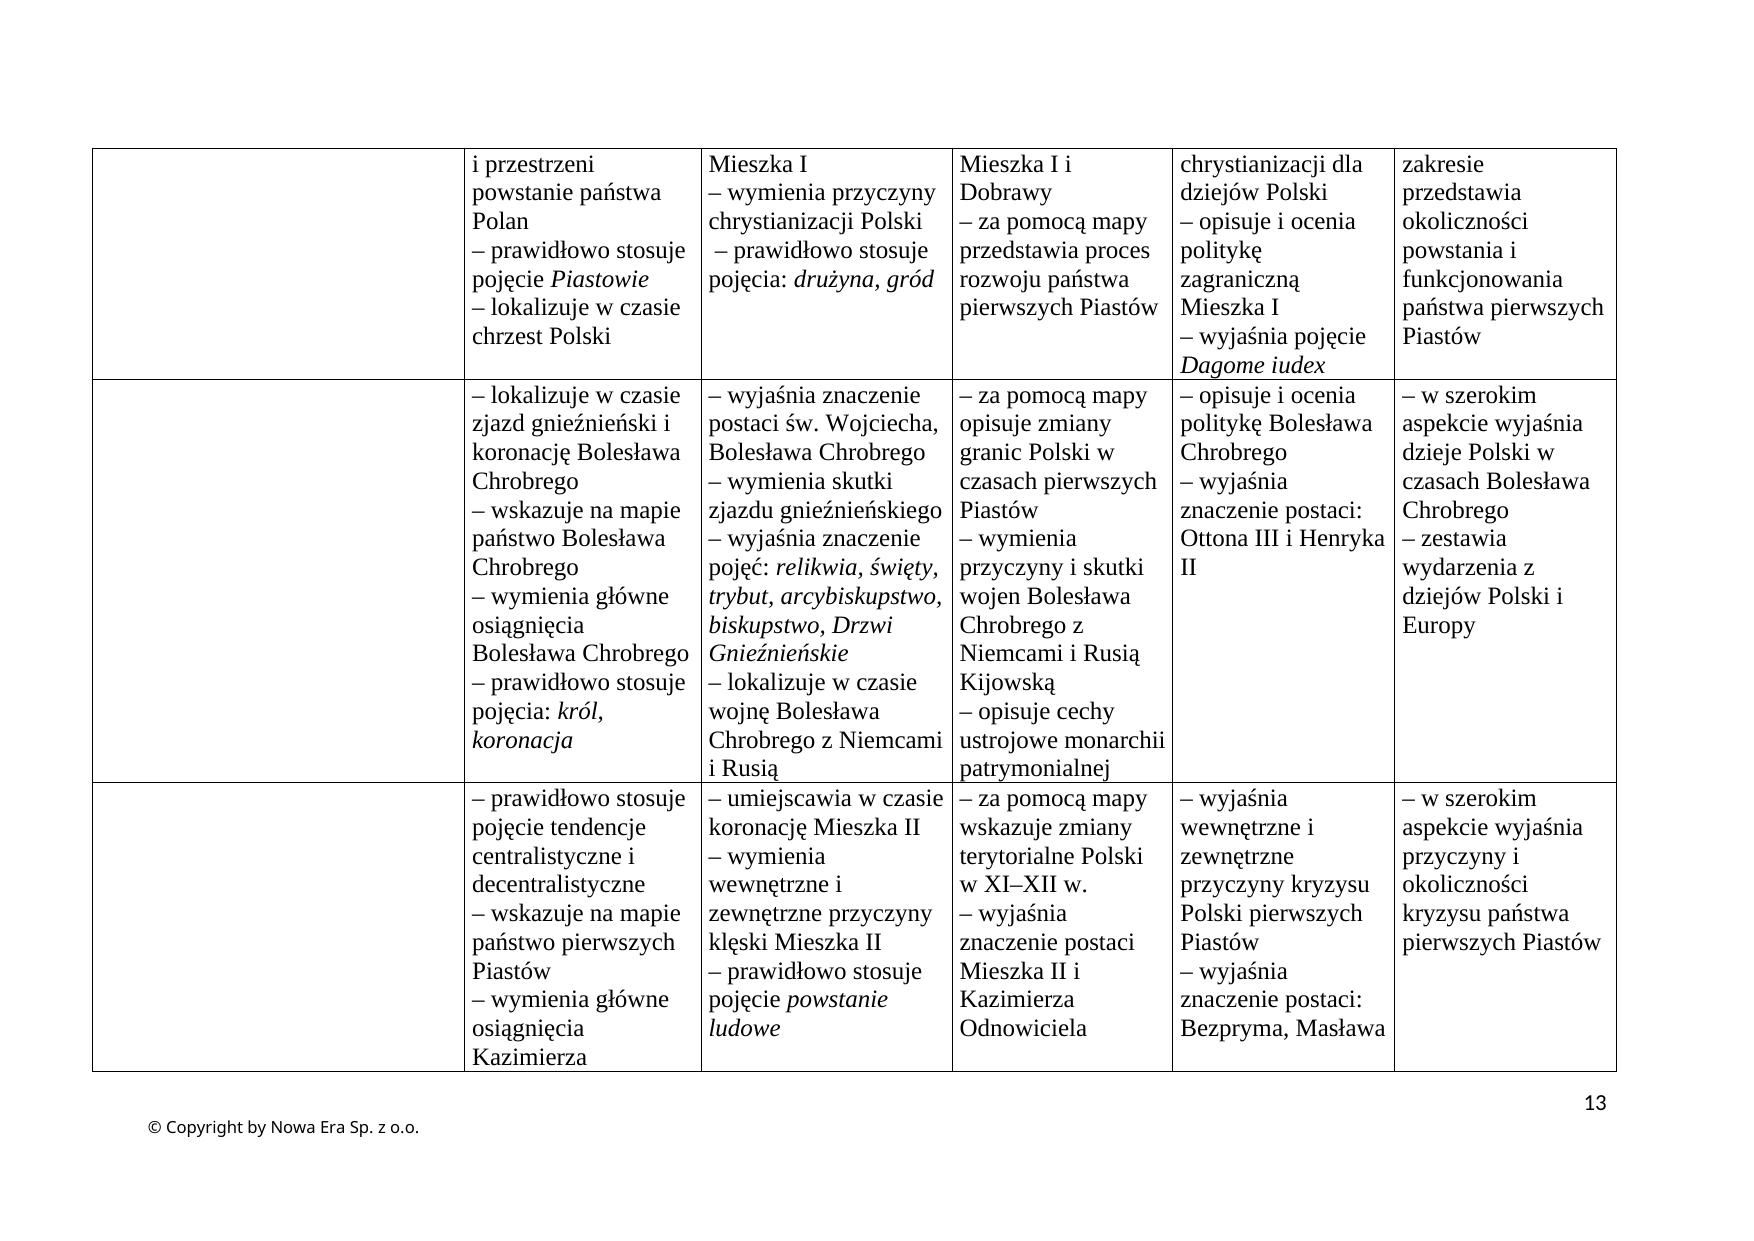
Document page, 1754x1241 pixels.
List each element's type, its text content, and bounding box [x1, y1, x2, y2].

table_cell chrystianizacji dla dziejów Polski – opisuje i ocenia politykę zagraniczną Mieszka I – wyjaśnia pojęcie Dagome iudex [1173, 149, 1394, 379]
table_cell – w szerokim aspekcie wyjaśnia dzieje Polski w czasach Bolesława Chrobrego – zestawia wydarzenia z dziejów Polski i Europy [1395, 380, 1616, 782]
table_cell – lokalizuje w czasie zjazd gnieźnieński i koronację Bolesława Chrobrego – wskazuje na mapie państwo Bolesława Chrobrego – wymienia główne osiągnięcia Bolesława Chrobrego – prawidłowo stosuje pojęcia: król, koronacja [465, 380, 701, 782]
table_cell zakresie przedstawia okoliczności powstania i funkcjonowania państwa pierwszych Piastów [1395, 149, 1616, 379]
table_cell – w szerokim aspekcie wyjaśnia przyczyny i okoliczności kryzysu państwa pierwszych Piastów [1395, 783, 1616, 1071]
table_cell – za pomocą mapy wskazuje zmiany terytorialne Polski w XI–XII w. – wyjaśnia znaczenie postaci Mieszka II i Kazimierza Odnowiciela [953, 783, 1172, 1071]
table_cell – za pomocą mapy opisuje zmiany granic Polski w czasach pierwszych Piastów – wymienia przyczyny i skutki wojen Bolesława Chrobrego z Niemcami i Rusią Kijowską – opisuje cechy ustrojowe monarchii patrymonialnej [953, 380, 1172, 782]
table_cell Mieszka I i Dobrawy – za pomocą mapy przedstawia proces rozwoju państwa pierwszych Piastów [953, 149, 1172, 379]
table_cell – umiejscawia w czasie koronację Mieszka II – wymienia wewnętrzne i zewnętrzne przyczyny klęski Mieszka II – prawidłowo stosuje pojęcie powstanie ludowe [702, 783, 952, 1071]
table_cell – wyjaśnia znaczenie postaci św. Wojciecha, Bolesława Chrobrego – wymienia skutki zjazdu gnieźnieńskiego – wyjaśnia znaczenie pojęć: relikwia, święty, trybut, arcybiskupstwo, biskupstwo, Drzwi Gnieźnieńskie – lokalizuje w czasie wojnę Bolesława Chrobrego z Niemcami i Rusią [702, 380, 952, 782]
table_cell i przestrzeni powstanie państwa Polan – prawidłowo stosuje pojęcie Piastowie – lokalizuje w czasie chrzest Polski [465, 149, 701, 379]
table_cell [93, 149, 464, 379]
table_cell – prawidłowo stosuje pojęcie tendencje centralistyczne i decentralistyczne – wskazuje na mapie państwo pierwszych Piastów – wymienia główne osiągnięcia Kazimierza [465, 783, 701, 1071]
table_cell – opisuje i ocenia politykę Bolesława Chrobrego – wyjaśnia znaczenie postaci: Ottona III i Henryka II [1173, 380, 1394, 782]
table_cell [93, 783, 464, 1071]
table_cell Mieszka I – wymienia przyczyny chrystianizacji Polski – prawidłowo stosuje pojęcia: drużyna, gród [702, 149, 952, 379]
table_cell [93, 380, 464, 782]
table_cell – wyjaśnia wewnętrzne i zewnętrzne przyczyny kryzysu Polski pierwszych Piastów – wyjaśnia znaczenie postaci: Bezpryma, Masława [1173, 783, 1394, 1071]
